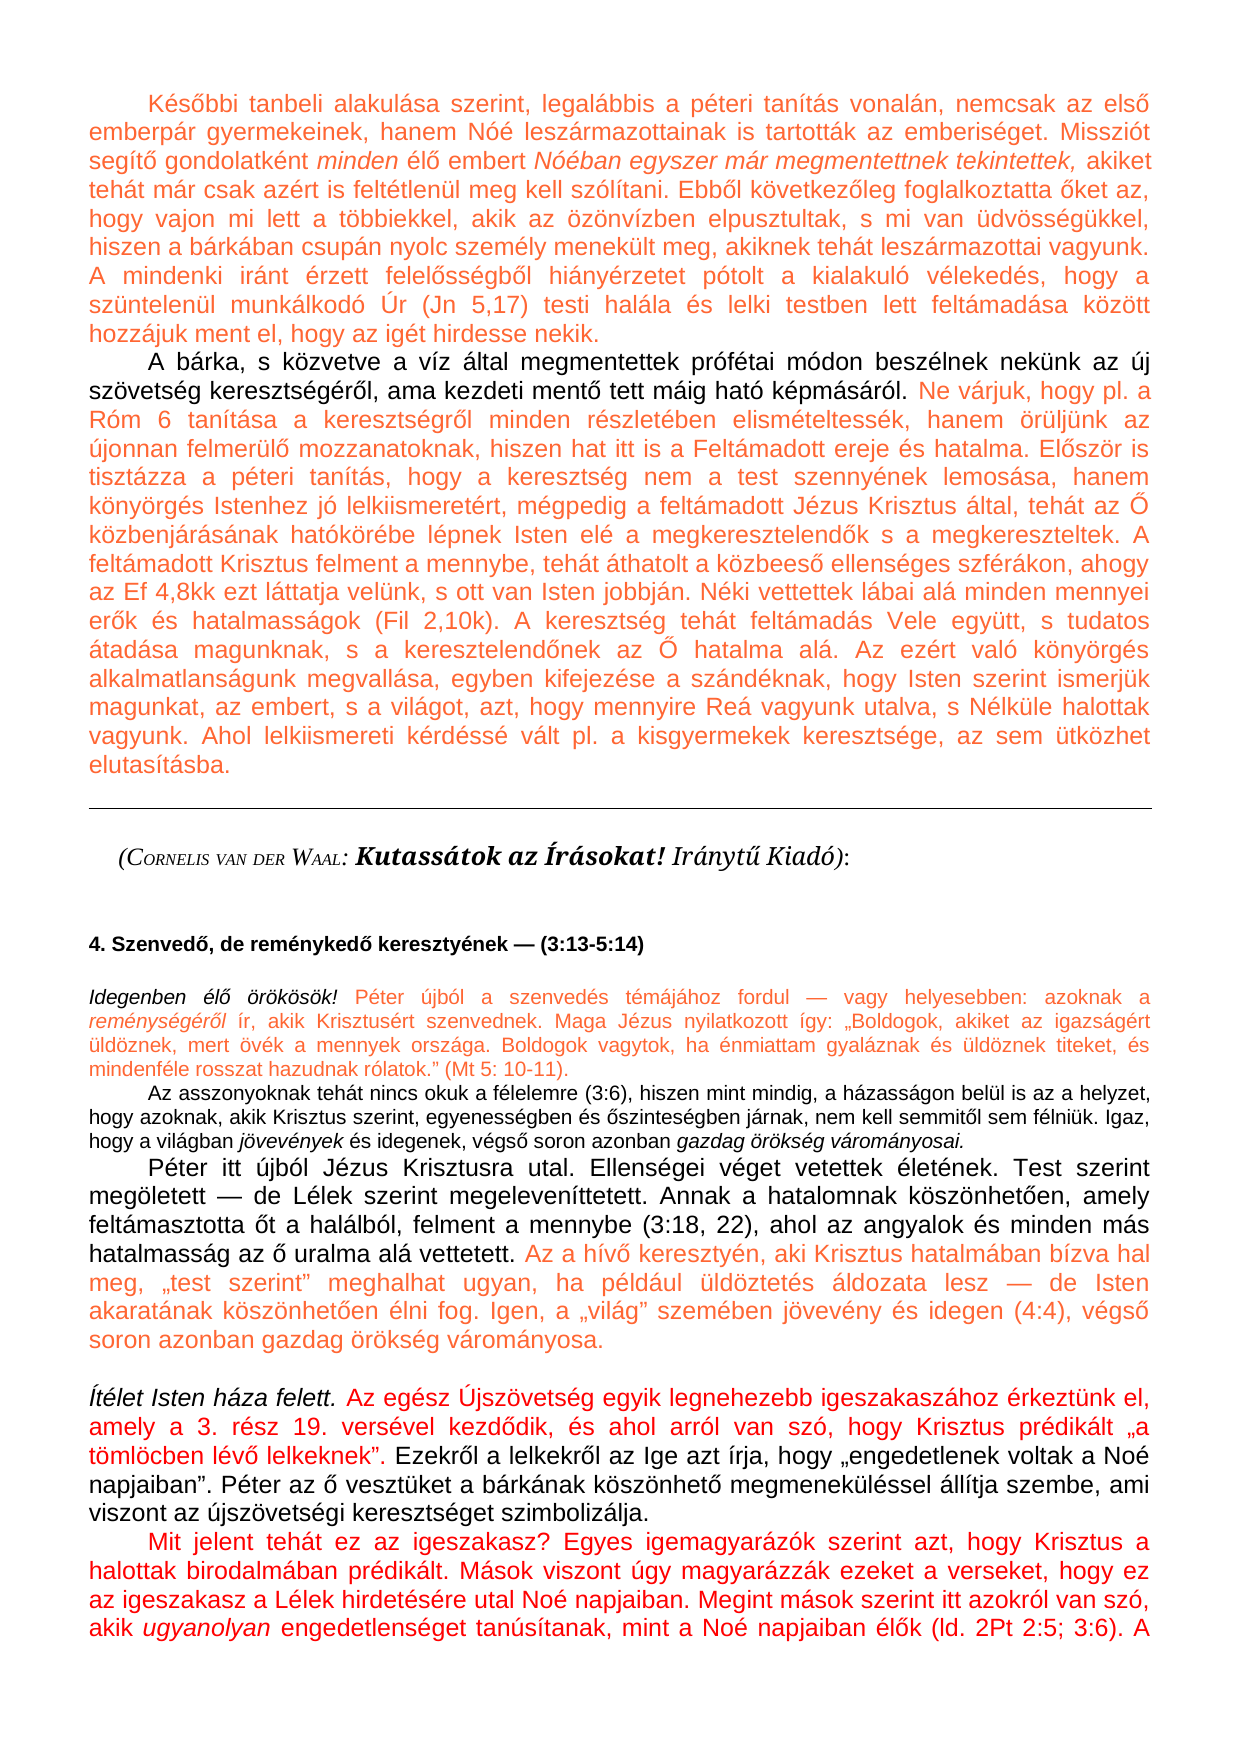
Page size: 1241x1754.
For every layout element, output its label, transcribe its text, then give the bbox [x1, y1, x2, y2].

text A bárka, s közvetve a víz által megmentettek prófétai módon beszélnek nekünk az új szövetség keresztségéről, ama kezdeti mentő tett máig ható képmásáról. Ne várjuk, hogy pl. a Róm 6 tanítása a keresztségről minden részletében elismételtessék, hanem örüljünk az újonnan felmerülő mozzanatoknak, hiszen hat itt is a Feltámadott ereje és hatalma. Először is tisztázza a péteri tanítás, hogy a keresztség nem a test szennyének lemosása, hanem könyörgés Istenhez jó lelkiismeretért, mégpedig a feltámadott Jézus Krisztus által, tehát az Ő közbenjárásának hatókörébe lépnek Isten elé a megkeresztelendők s a megkereszteltek. A feltámadott Krisztus felment a mennybe, tehát áthatolt a közbeeső ellenséges szférákon, ahogy az Ef 4,8kk ezt láttatja velünk, s ott van Isten jobbján. Néki vettettek lábai alá minden mennyei erők és hatalmasságok (Fil 2,10k). A keresztség tehát feltámadás Vele együtt, s tudatos átadása magunknak, s a keresztelendőnek az Ő hatalma alá. Az ezért való könyörgés alkalmatlanságunk megvallása, egyben kifejezése a szándéknak, hogy Isten szerint ismerjük magunkat, az embert, s a világot, azt, hogy mennyire Reá vagyunk utalva, s Nélküle halottak vagyunk. Ahol lelkiismereti kérdéssé vált pl. a kisgyermekek keresztsége, az sem ütközhet elutasításba. [88, 347, 1152, 778]
text Ítélet Isten háza felett. Az egész Újszövetség egyik legnehezebb igeszakaszához érkeztünk el, amely a 3. rész 19. versével kezdődik, és ahol arról van szó, hogy Krisztus prédikált „a tömlöcben lévő lelkeknek”. Ezekről a lelkekről az Ige azt írja, hogy „engedetlenek voltak a Noé napjaiban”. Péter az ő vesztüket a bárkának köszönhető megmeneküléssel állítja szembe, ami viszont az újszövetségi keresztséget szimbolizálja. [88, 1383, 1152, 1527]
text (Cornelis van der Waal: Kutassátok az Írásokat! Iránytű Kiadó): [88, 809, 1152, 902]
text Az asszonyoknak tehát nincs okuk a félelemre (3:6), hiszen mint mindig, a házasságon belül is az a helyzet, hogy azoknak, akik Krisztus szerint, egyenességben és őszinteségben járnak, nem kell semmitől sem félniük. Igaz, hogy a világban jövevények és idegenek, végső soron azonban gazdag örökség várományosai. [88, 1081, 1152, 1153]
text Péter itt újból Jézus Krisztusra utal. Ellenségei véget vetettek életének. Test szerint megöletett — de Lélek szerint megeleveníttetett. Annak a hatalomnak köszönhetően, amely feltámasztotta őt a halálból, felment a mennybe (3:18, 22), ahol az angyalok és minden más hatalmasság az ő uralma alá vettetett. Az a hívő keresztyén, aki Krisztus hatalmában bízva hal meg, „test szerint” meghalhat ugyan, ha például üldöztetés áldozata lesz — de Isten akaratának köszönhetően élni fog. Igen, a „világ” szemében jövevény és idegen (4:4), végső soron azonban gazdag örökség várományosa. [88, 1153, 1152, 1354]
text Mit jelent tehát ez az igeszakasz? Egyes igemagyarázók szerint azt, hogy Krisztus a halottak birodalmában prédikált. Mások viszont úgy magyarázzák ezeket a verseket, hogy ez az igeszakasz a Lélek hirdetésére utal Noé napjaiban. Megint mások szerint itt azokról van szó, akik ugyanolyan engedetlenséget tanúsítanak, mint a Noé napjaiban élők (ld. 2Pt 2:5; 3:6). A [88, 1527, 1152, 1642]
text Idegenben élő örökösök! Péter újból a szenvedés témájához fordul — vagy helyesebben: azoknak a reménységéről ír, akik Krisztusért szenvednek. Maga Jézus nyilatkozott így: „Boldogok, akiket az igazságért üldöznek, mert övék a mennyek országa. Boldogok vagytok, ha énmiattam gyaláznak és üldöznek titeket, és mindenféle rosszat hazudnak rólatok.” (Mt 5: 10-11). [88, 985, 1152, 1081]
text Későbbi tanbeli alakulása szerint, legalábbis a péteri tanítás vonalán, nemcsak az első emberpár gyermekeinek, hanem Nóé leszármazottainak is tartották az emberiséget. Missziót segítő gondolatként minden élő embert Nóéban egyszer már megmentettnek tekintettek, akiket tehát már csak azért is feltétlenül meg kell szólítani. Ebből következőleg foglalkoztatta őket az, hogy vajon mi lett a többiekkel, akik az özönvízben elpusztultak, s mi van üdvösségükkel, hiszen a bárkában csupán nyolc személy menekült meg, akiknek tehát leszármazottai vagyunk. A mindenki iránt érzett felelősségből hiányérzetet pótolt a kialakuló vélekedés, hogy a szüntelenül munkálkodó Úr (Jn 5,17) testi halála és lelki testben lett feltámadása között hozzájuk ment el, hogy az igét hirdesse nekik. [88, 88, 1152, 347]
text 4. Szenvedő, de reménykedő keresztyének — (3:13-5:14) [88, 931, 1152, 955]
